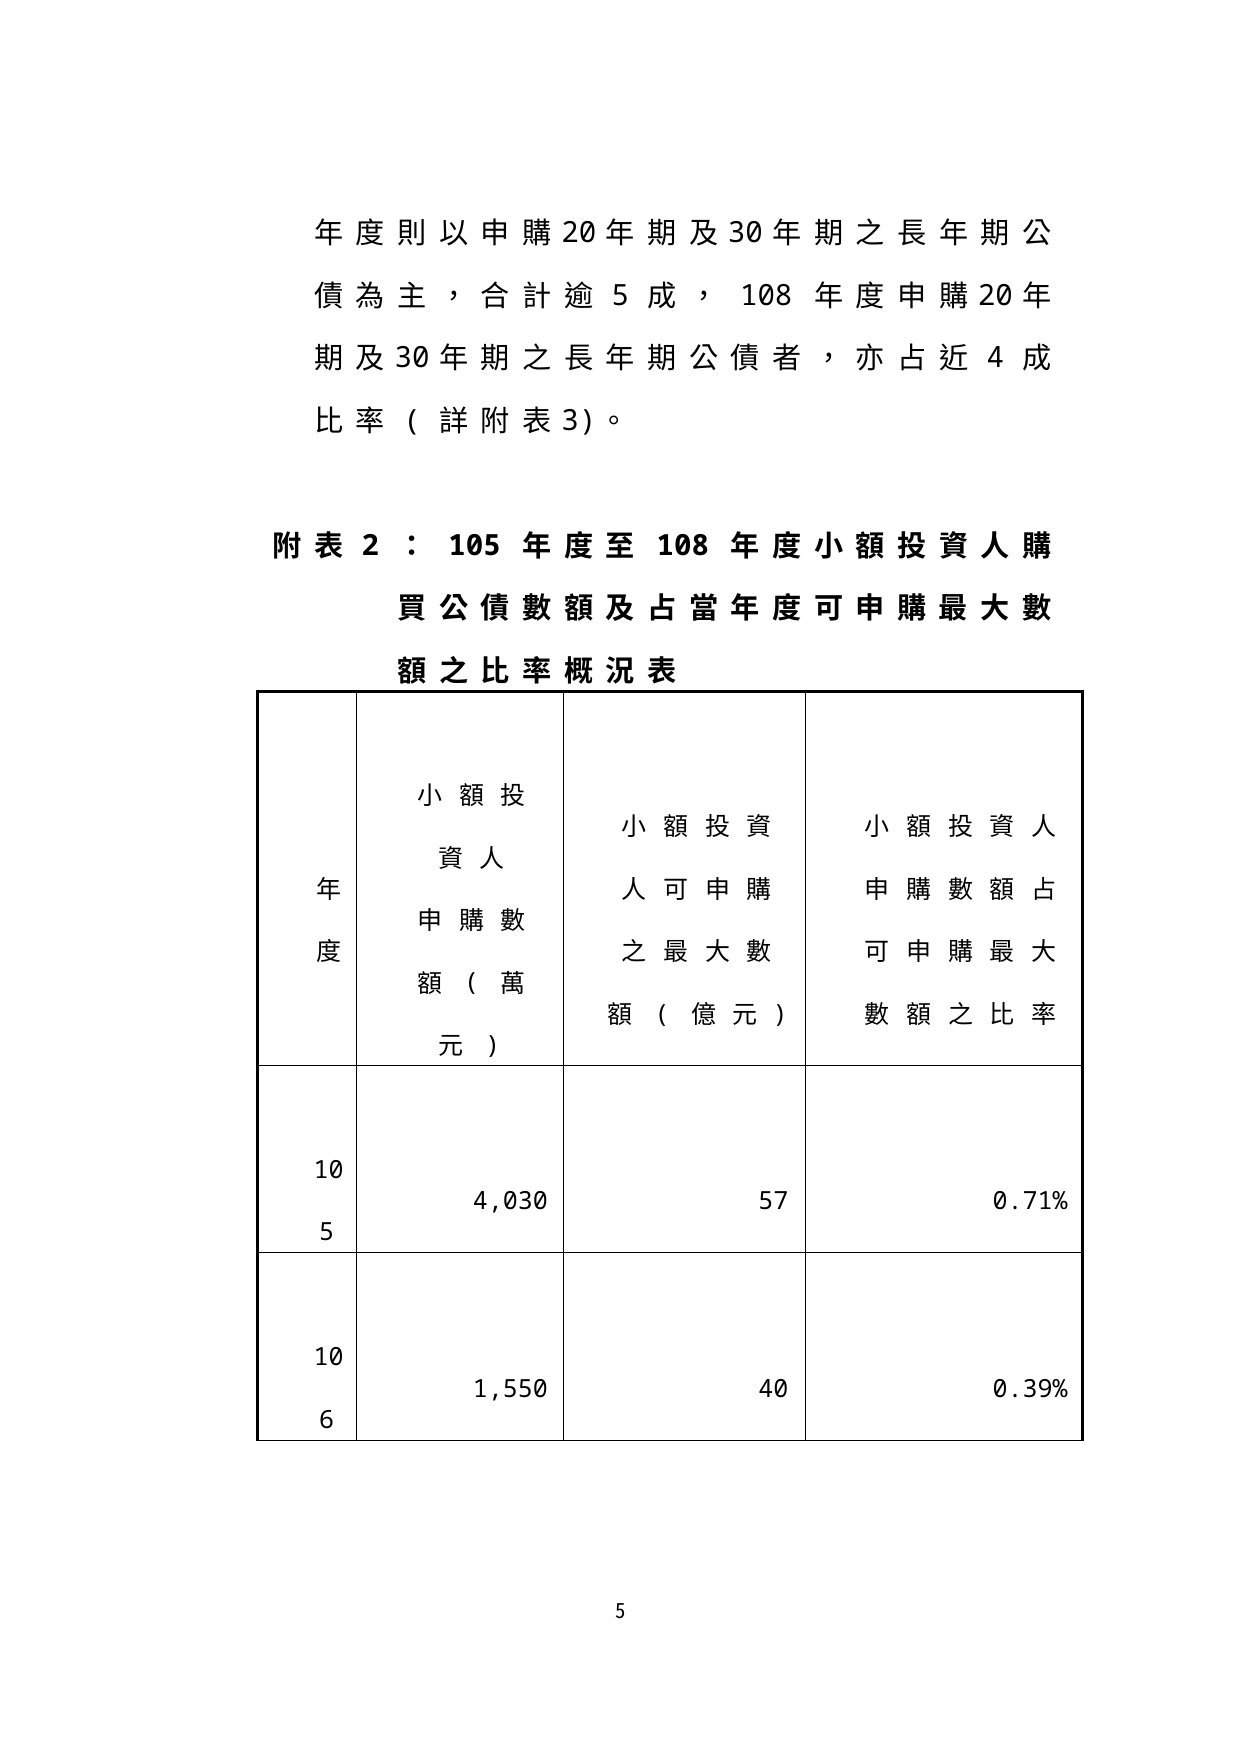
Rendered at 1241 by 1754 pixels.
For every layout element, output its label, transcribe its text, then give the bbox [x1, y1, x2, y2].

table_header 小額投資人可申購之最大數額(億元) [564, 693, 805, 1064]
table_cell 0.71% [806, 1066, 1081, 1252]
table_cell 106 [259, 1253, 356, 1439]
table_cell 40 [564, 1253, 805, 1439]
table_header 年度 [259, 693, 356, 1064]
text 附表2：105年度至108年度小額投資人購買公債數額及占當年度可申購最大數額之比率概況表 [242, 502, 1061, 689]
table_cell 105 [259, 1066, 356, 1252]
table_header 小額投資人申購數額占可申購最大數額之比率 [806, 693, 1081, 1064]
table_cell 4,030 [357, 1066, 563, 1252]
table_cell 1,550 [357, 1253, 563, 1439]
table_header 小額投資人 申購數額(萬元) [357, 693, 563, 1064]
table_cell 0.39% [806, 1253, 1081, 1439]
table_cell 57 [564, 1066, 805, 1252]
text 年度則以申購20年期及30年期之長年期公債為主，合計逾5成，108年度申購20年期及30年期之長年期公債者，亦占近4成比率(詳附表3)。 [271, 189, 1058, 439]
